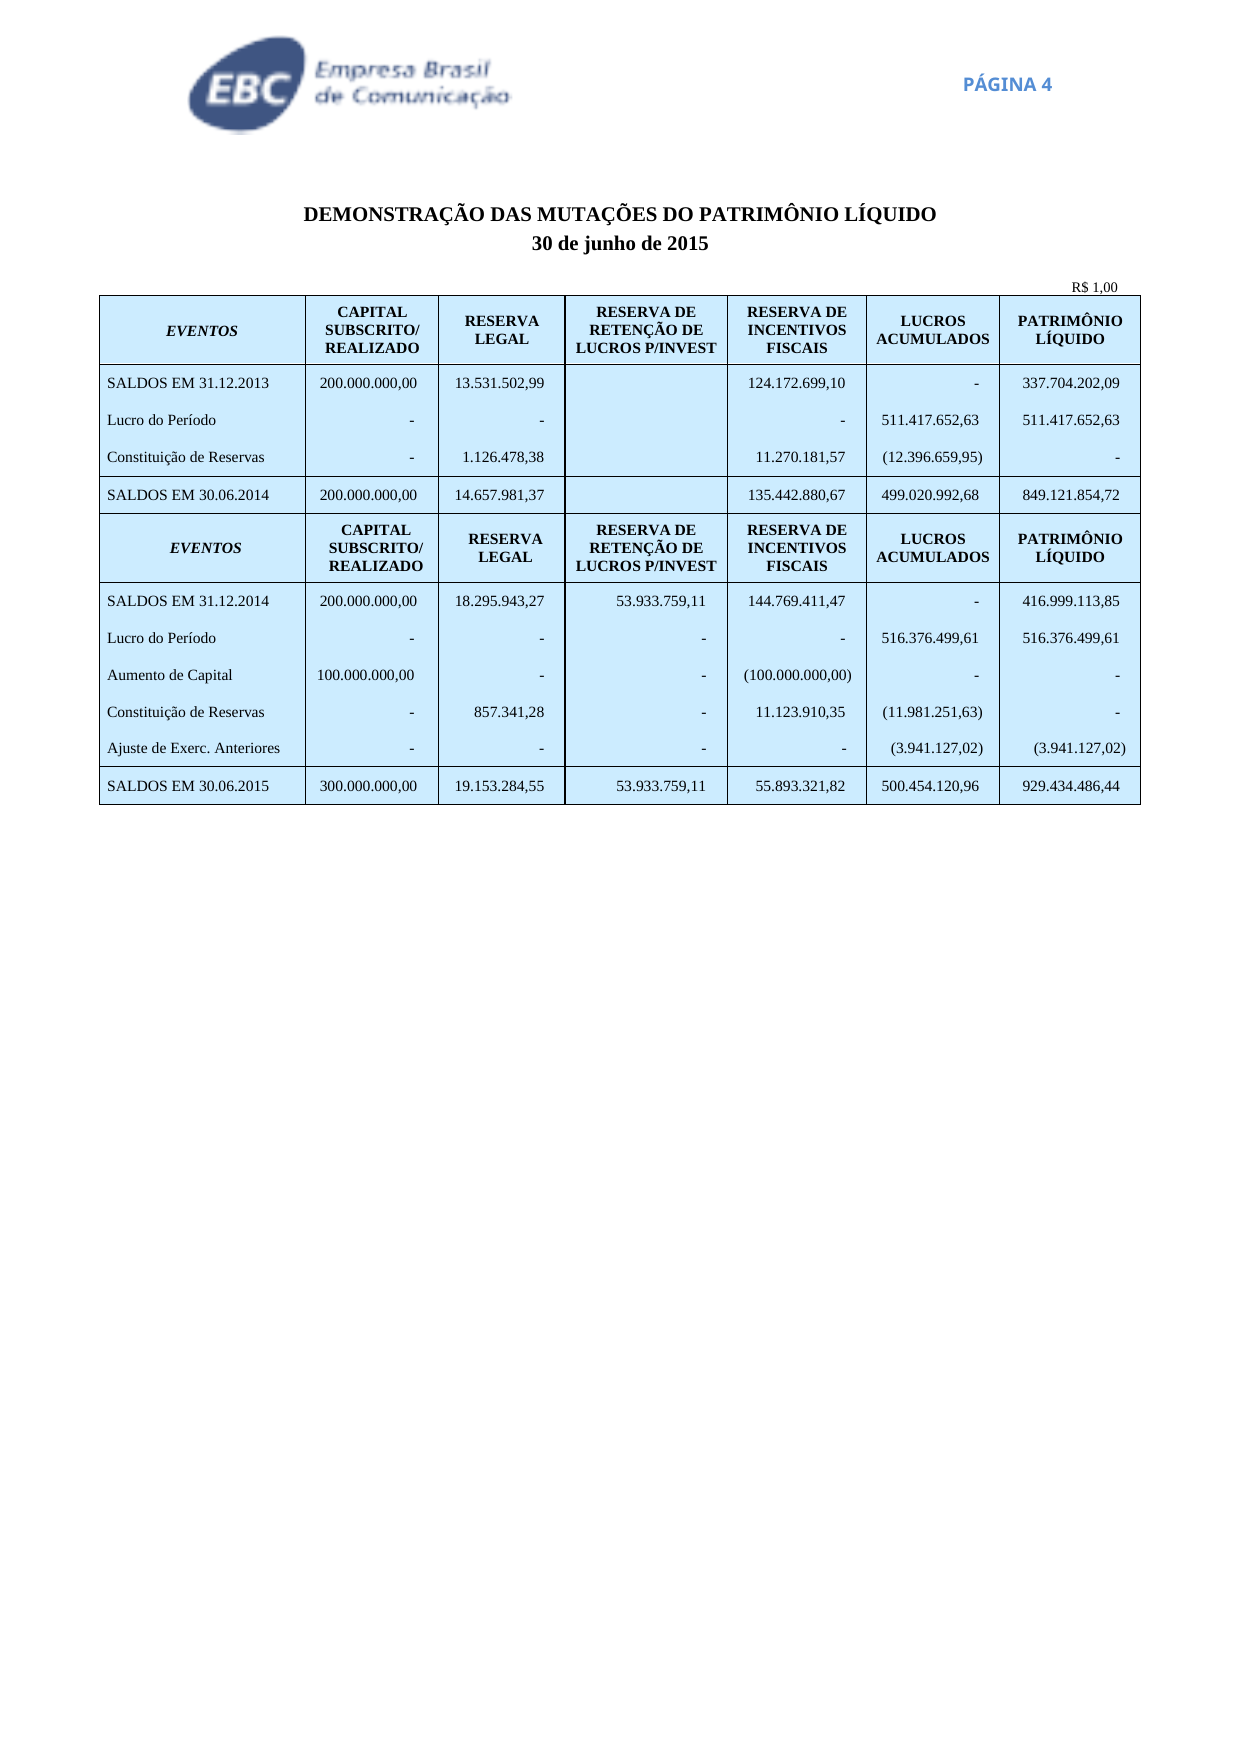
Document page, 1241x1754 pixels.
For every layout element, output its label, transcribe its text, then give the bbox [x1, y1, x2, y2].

table_cell 19.153.284,55 [439, 767, 564, 804]
table_cell PATRIMÔNIO LÍQUIDO [1000, 514, 1140, 582]
table_header RESERVA LEGAL [439, 296, 564, 363]
text DEMONSTRAÇÃO DAS MUTAÇÕES DO PATRIMÔNIO LÍQUIDO [187, 202, 1053, 226]
table_cell - [306, 438, 438, 476]
table_cell SALDOS EM 30.06.2015 [100, 767, 305, 804]
table_cell 53.933.759,11 [566, 583, 727, 619]
text 30 de junho de 2015 [187, 231, 1053, 254]
table_cell - [439, 657, 564, 694]
table_cell SALDOS EM 30.06.2014 [100, 477, 305, 513]
table_cell 13.531.502,99 [439, 365, 564, 401]
table_cell CAPITAL SUBSCRITO/ REALIZADO [306, 514, 438, 582]
table_cell 516.376.499,61 [1000, 619, 1140, 657]
table_header LUCROS ACUMULADOS [867, 296, 999, 363]
table_header EVENTOS [100, 296, 305, 363]
table_cell - [566, 657, 727, 694]
table_cell - [728, 730, 866, 766]
table_cell 200.000.000,00 [306, 477, 438, 513]
table_cell 1.126.478,38 [439, 438, 564, 476]
table_cell - [306, 730, 438, 766]
table_cell - [566, 730, 727, 766]
table_cell [566, 401, 727, 438]
table_header CAPITAL SUBSCRITO/ REALIZADO [306, 296, 438, 363]
table_cell - [439, 730, 564, 766]
table_cell 499.020.992,68 [867, 477, 999, 513]
table_cell 516.376.499,61 [867, 619, 999, 657]
table_cell RESERVA DE INCENTIVOS FISCAIS [728, 514, 866, 582]
table_cell Lucro do Período [100, 619, 305, 657]
table_cell - [728, 619, 866, 657]
table_cell SALDOS EM 31.12.2013 [100, 365, 305, 401]
table_header PATRIMÔNIO LÍQUIDO [1000, 296, 1140, 363]
table_cell 200.000.000,00 [306, 583, 438, 619]
table_cell SALDOS EM 31.12.2014 [100, 583, 305, 619]
table_cell - [1000, 694, 1140, 730]
table_cell - [306, 401, 438, 438]
table_cell 300.000.000,00 [306, 767, 438, 804]
table_cell Aumento de Capital [100, 657, 305, 694]
table_cell - [867, 583, 999, 619]
table_cell Lucro do Período [100, 401, 305, 438]
table_cell 14.657.981,37 [439, 477, 564, 513]
table_cell - [1000, 657, 1140, 694]
table_cell - [566, 694, 727, 730]
table_cell - [439, 619, 564, 657]
table_cell - [867, 657, 999, 694]
table_cell 857.341,28 [439, 694, 564, 730]
table_cell 55.893.321,82 [728, 767, 866, 804]
table_cell [566, 438, 727, 476]
table_cell (3.941.127,02) [867, 730, 999, 766]
table_cell EVENTOS [100, 514, 305, 582]
table_cell 11.270.181,57 [728, 438, 866, 476]
table_cell (12.396.659,95) [867, 438, 999, 476]
text R$ 1,00 [187, 279, 1117, 295]
table_cell 18.295.943,27 [439, 583, 564, 619]
table_cell 53.933.759,11 [566, 767, 727, 804]
table_cell [566, 365, 727, 401]
table_cell - [566, 619, 727, 657]
table_cell 929.434.486,44 [1000, 767, 1140, 804]
table_cell - [1000, 438, 1140, 476]
table_header RESERVA DE INCENTIVOS FISCAIS [728, 296, 866, 363]
table_cell 849.121.854,72 [1000, 477, 1140, 513]
table_cell - [728, 401, 866, 438]
table_cell - [306, 694, 438, 730]
table_cell 511.417.652,63 [867, 401, 999, 438]
table_cell 200.000.000,00 [306, 365, 438, 401]
table_cell 100.000.000,00 [306, 657, 438, 694]
table_cell - [867, 365, 999, 401]
table_cell Constituição de Reservas [100, 438, 305, 476]
table_header RESERVA DE RETENÇÃO DE LUCROS P/INVEST [566, 296, 727, 363]
table_cell LUCROS ACUMULADOS [867, 514, 999, 582]
table_cell RESERVA DE RETENÇÃO DE LUCROS P/INVEST [566, 514, 727, 582]
table_cell (3.941.127,02) [1000, 730, 1140, 766]
table_cell [566, 477, 727, 513]
table_cell Ajuste de Exerc. Anteriores [100, 730, 305, 766]
table_cell - [306, 619, 438, 657]
table_cell 511.417.652,63 [1000, 401, 1140, 438]
table_cell 416.999.113,85 [1000, 583, 1140, 619]
table_cell RESERVA LEGAL [439, 514, 564, 582]
table_cell 135.442.880,67 [728, 477, 866, 513]
table_cell 124.172.699,10 [728, 365, 866, 401]
table_cell 500.454.120,96 [867, 767, 999, 804]
table_cell (100.000.000,00) [728, 657, 866, 694]
table_cell 144.769.411,47 [728, 583, 866, 619]
table_cell (11.981.251,63) [867, 694, 999, 730]
table_cell Constituição de Reservas [100, 694, 305, 730]
table_cell - [439, 401, 564, 438]
table_cell 337.704.202,09 [1000, 365, 1140, 401]
table_cell 11.123.910,35 [728, 694, 866, 730]
